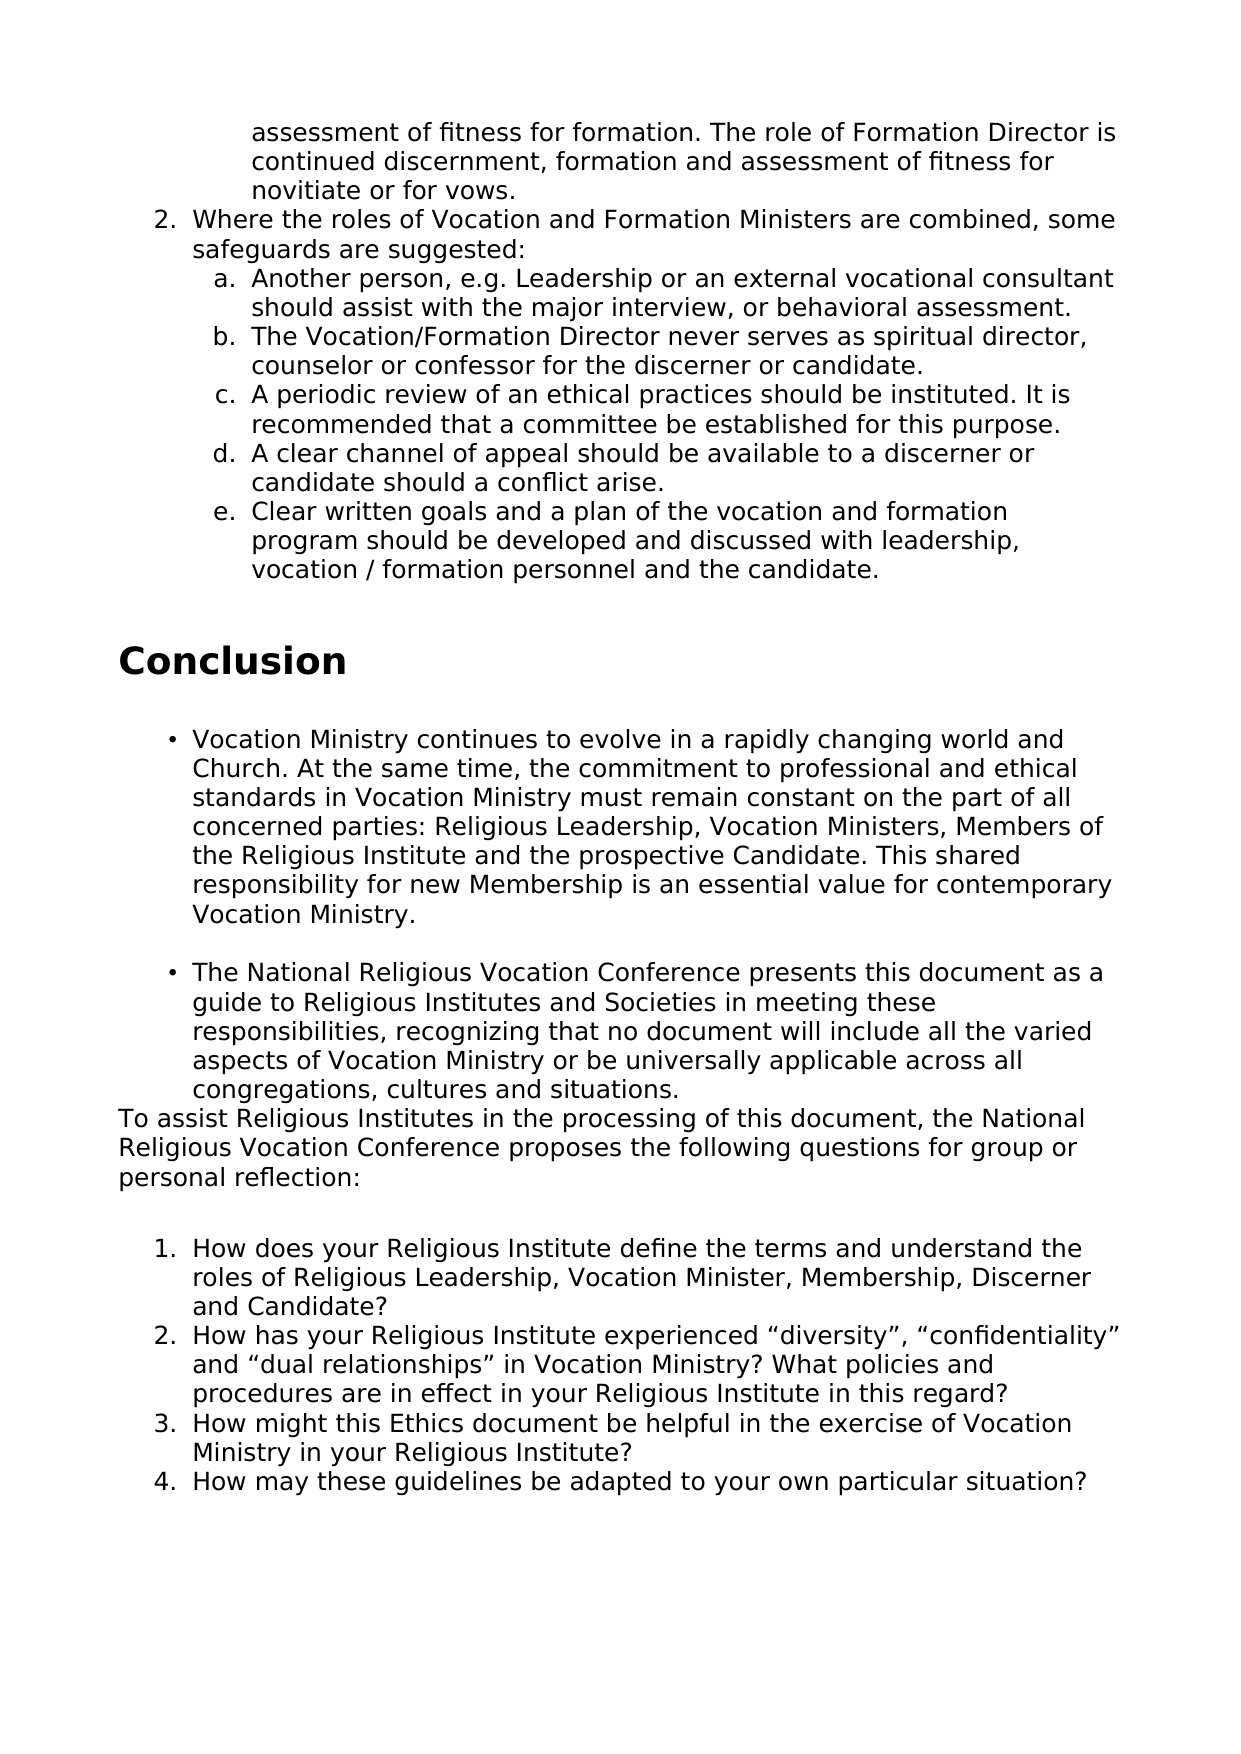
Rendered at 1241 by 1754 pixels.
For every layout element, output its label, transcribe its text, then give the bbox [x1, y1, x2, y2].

list Where the roles of Vocation and Formation Ministers are combined, some safeguards are suggested: [177, 206, 1122, 264]
list Vocation Ministry continues to evolve in a rapidly changing world and Church. At the same time, the commitment to professional and ethical standards in Vocation Ministry must remain constant on the part of all concerned parties: Religious Leadership, Vocation Ministers, Members of the Religious Institute and the prospective Candidate. This shared responsibility for new Membership is an essential value for contemporary Vocation Ministry. [177, 725, 1122, 929]
list Clear written goals and a plan of the vocation and formation program should be developed and discussed with leadership, vocation / formation personnel and the candidate. [236, 497, 1122, 585]
list A periodic review of an ethical practices should be instituted. It is recommended that a committee be established for this purpose. [236, 381, 1122, 439]
list How has your Religious Institute experienced “diversity”, “confidentiality” and “dual relationships” in Vocation Ministry? What policies and procedures are in effect in your Religious Institute in this regard? [177, 1321, 1122, 1409]
list How might this Ethics document be helpful in the exercise of Vocation Ministry in your Religious Institute? [177, 1409, 1122, 1467]
list How does your Religious Institute define the terms and understand the roles of Religious Leadership, Vocation Minister, Membership, Discerner and Candidate? [177, 1234, 1122, 1321]
list The National Religious Vocation Conference presents this document as a guide to Religious Institutes and Societies in meeting these responsibilities, recognizing that no document will include all the varied aspects of Vocation Ministry or be universally applicable across all congregations, cultures and situations. [177, 958, 1122, 1104]
text To assist Religious Institutes in the processing of this document, the National Religious Vocation Conference proposes the following questions for group or personal reflection: [118, 1104, 1122, 1192]
list Another person, e.g. Leadership or an external vocational consultant should assist with the major interview, or behavioral assessment. [236, 264, 1122, 322]
list The Vocation/Formation Director never serves as spiritual director, counselor or confessor for the discerner or candidate. [236, 322, 1122, 381]
subtitle Conclusion [118, 639, 1122, 683]
list How may these guidelines be adapted to your own particular situation? [177, 1467, 1122, 1496]
list assessment of fitness for formation. The role of Formation Director is continued discernment, formation and assessment of fitness for novitiate or for vows. [236, 118, 1122, 206]
list A clear channel of appeal should be available to a discerner or candidate should a conflict arise. [236, 439, 1122, 497]
